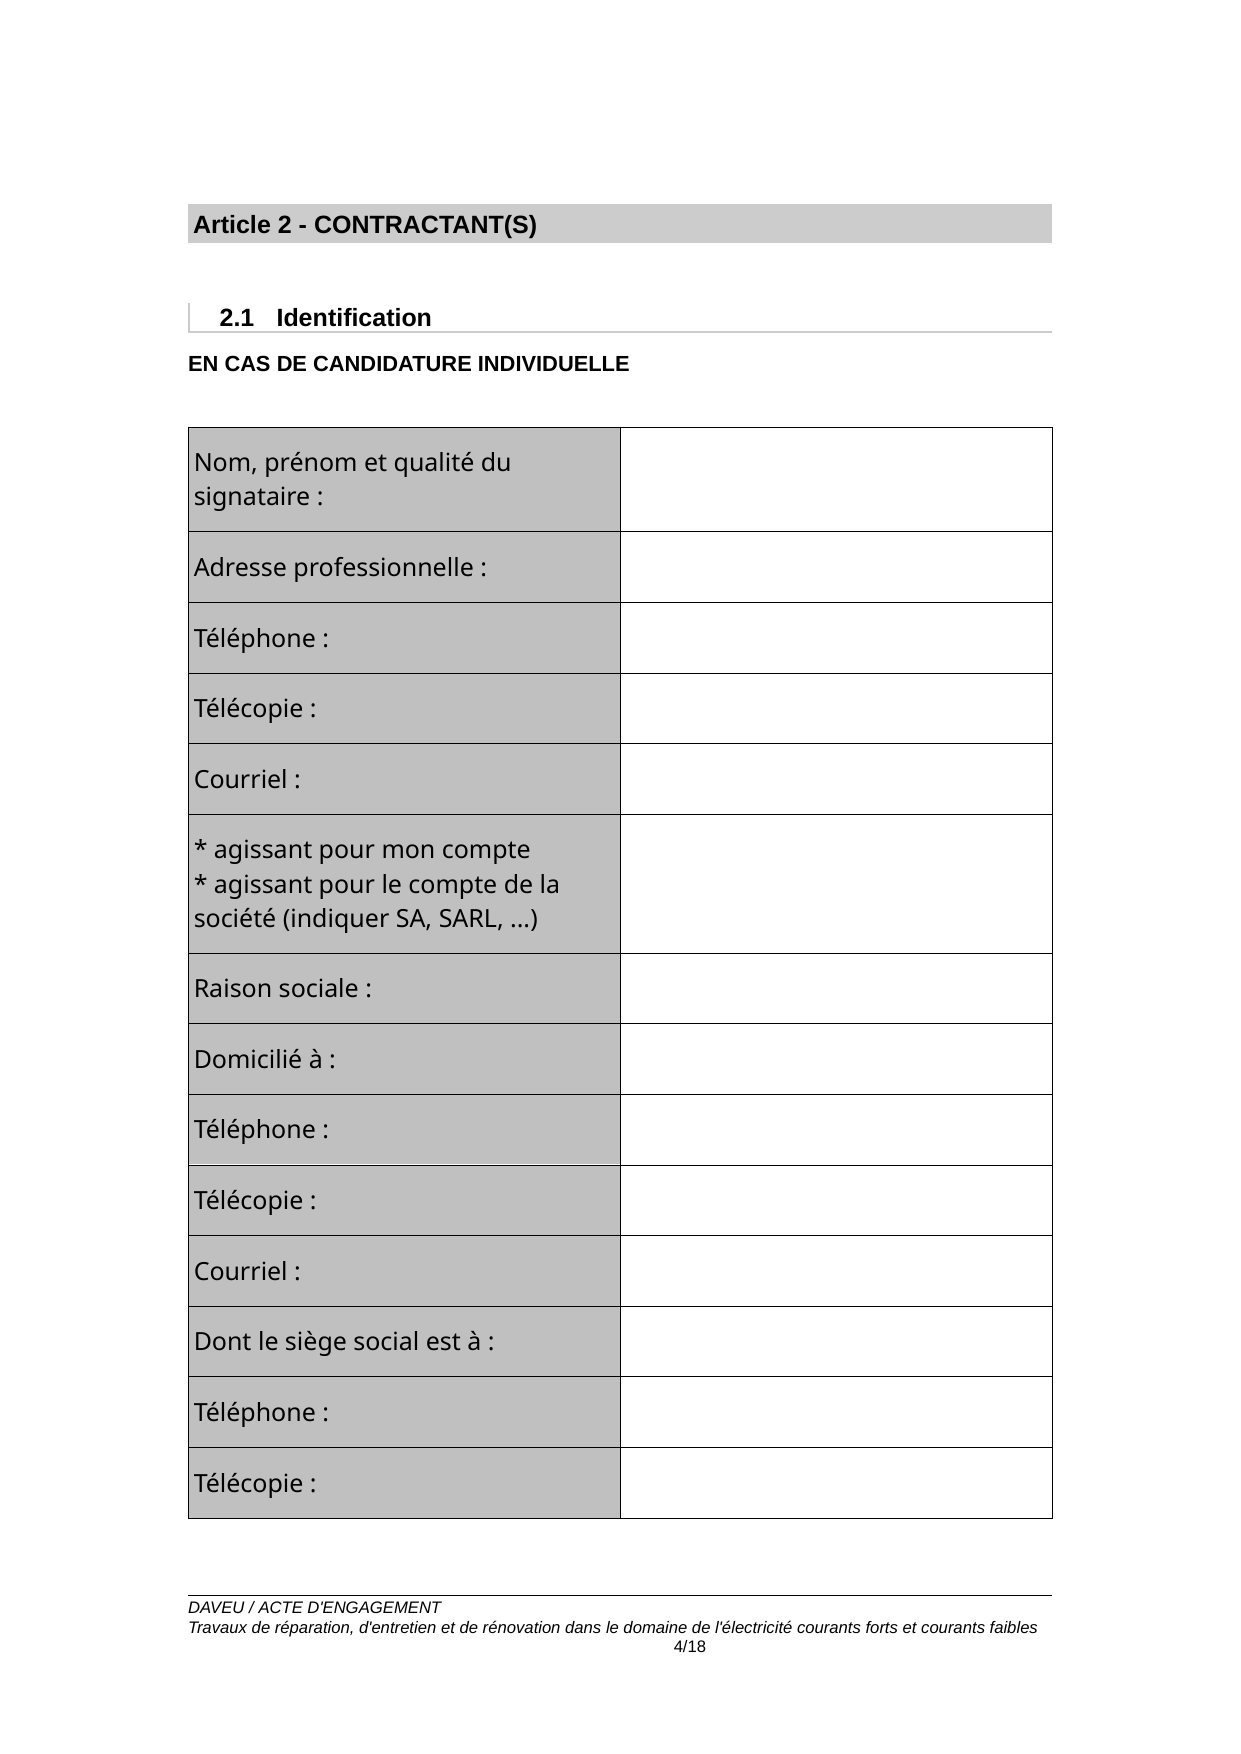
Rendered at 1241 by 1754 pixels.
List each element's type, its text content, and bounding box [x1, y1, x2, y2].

subtitle CONTRACTANT(S) [190, 207, 1050, 241]
table_cell Adresse professionnelle : [189, 532, 620, 602]
table_cell Télécopie : [189, 1448, 620, 1518]
table_header Nom, prénom et qualité du signataire : [189, 428, 620, 531]
text EN CAS DE CANDIDATURE INDIVIDUELLE [188, 351, 1052, 376]
table_cell [621, 954, 1052, 1023]
table_cell [621, 532, 1052, 602]
table_cell [621, 1095, 1052, 1164]
table_cell Domicilié à : [189, 1024, 620, 1094]
table_cell [621, 744, 1052, 814]
table_cell * agissant pour mon compte * agissant pour le compte de la société (indiquer SA, SARL, ...) [189, 815, 620, 953]
table_cell [621, 1307, 1052, 1376]
table_cell [621, 1024, 1052, 1094]
subtitle Identification [188, 302, 1052, 331]
table_cell Téléphone : [189, 1095, 620, 1164]
table_cell Téléphone : [189, 603, 620, 673]
table_cell Téléphone : [189, 1377, 620, 1447]
table_cell Dont le siège social est à : [189, 1307, 620, 1376]
table_cell [621, 603, 1052, 673]
table_header [621, 428, 1052, 531]
table_cell [621, 815, 1052, 953]
table_cell Télécopie : [189, 1166, 620, 1235]
table_cell Courriel : [189, 1236, 620, 1306]
table_cell [621, 1377, 1052, 1447]
table_cell Raison sociale : [189, 954, 620, 1023]
table_cell [621, 1448, 1052, 1518]
table_cell [621, 1166, 1052, 1235]
table_cell [621, 674, 1052, 743]
table_cell [621, 1236, 1052, 1306]
table_cell Courriel : [189, 744, 620, 814]
table_cell Télécopie : [189, 674, 620, 743]
